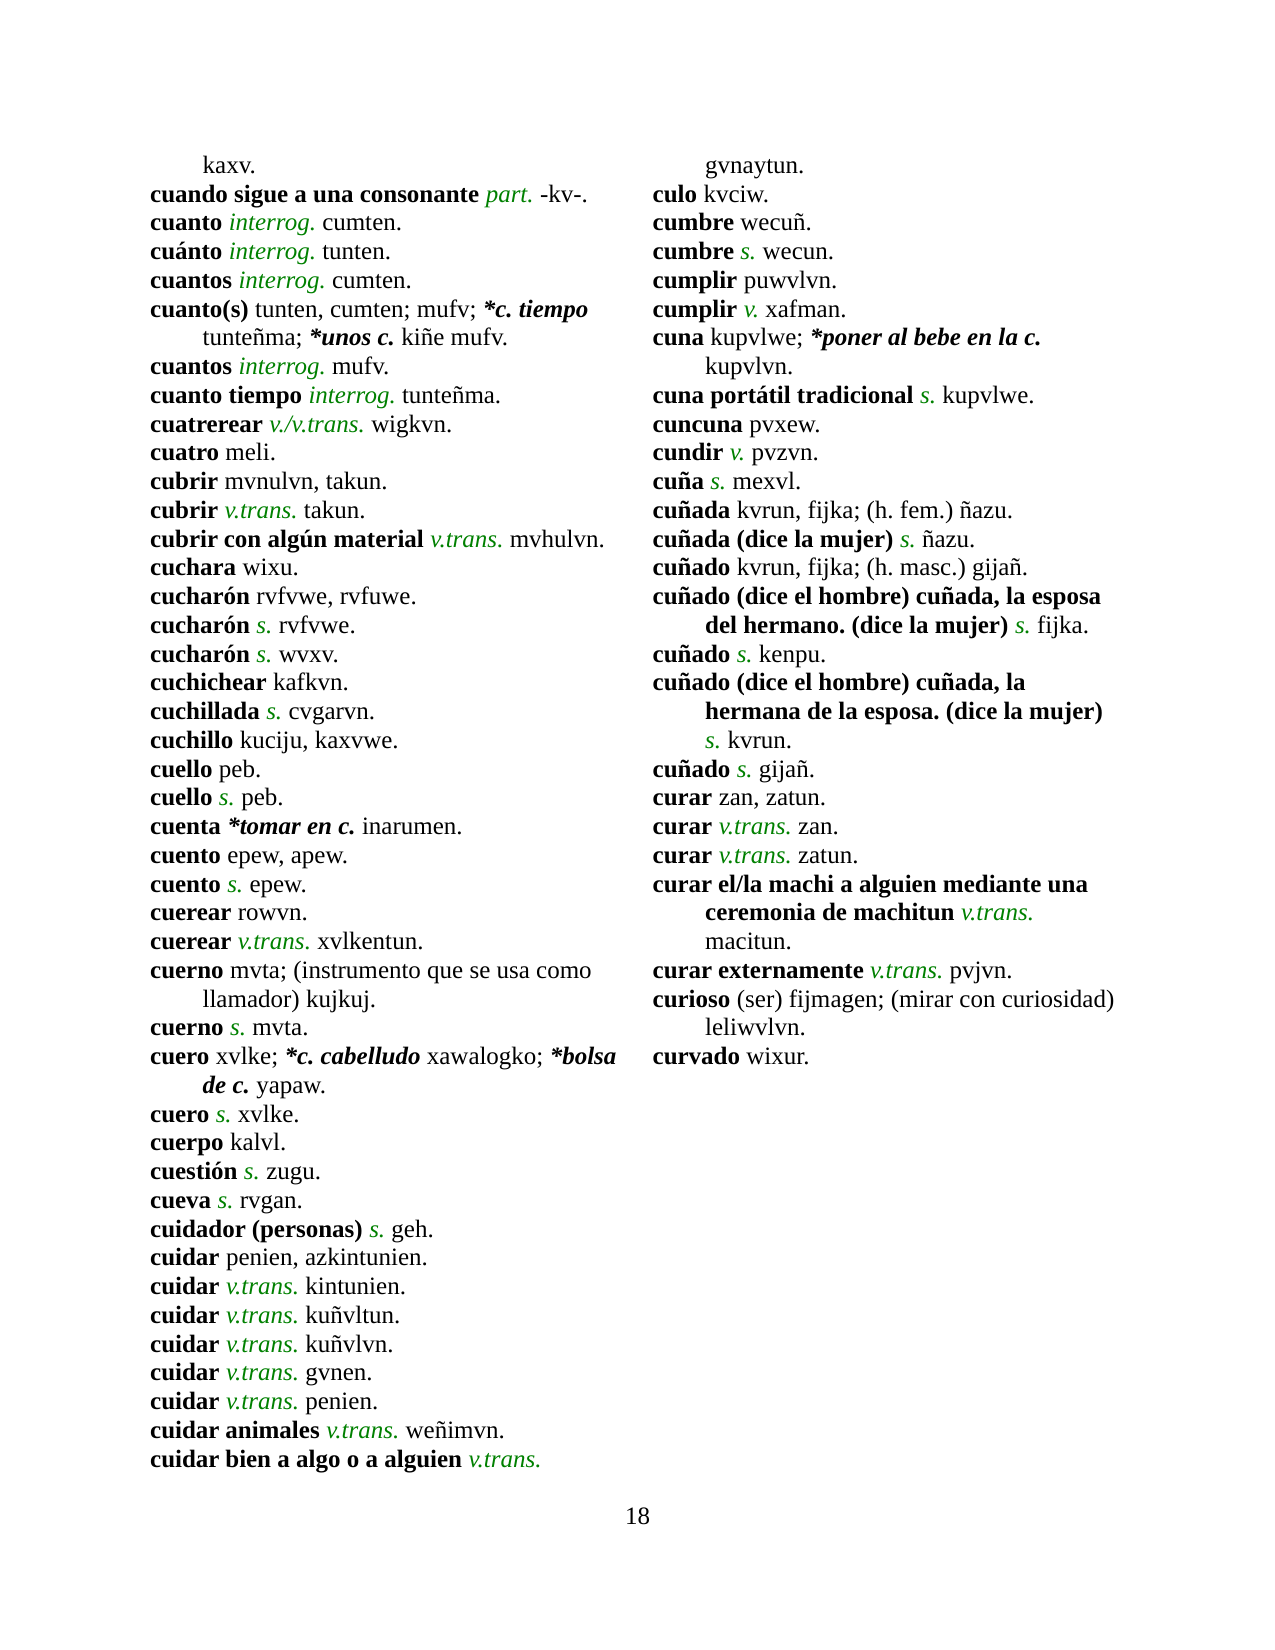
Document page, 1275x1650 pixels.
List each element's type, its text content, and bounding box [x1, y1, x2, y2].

text cuñado s. gijañ. [652, 754, 1125, 782]
text cueva s. rvgan. [150, 1185, 622, 1214]
text cuna portátil tradicional s. kupvlwe. [652, 380, 1125, 409]
text cuñado kvrun, fijka; (h. masc.) gijañ. [652, 552, 1125, 581]
text cuchillo kuciju, kaxvwe. [150, 725, 622, 754]
text cuidar v.trans. kuñvltun. [150, 1300, 622, 1329]
text cucharón s. wvxv. [150, 639, 622, 667]
text cuñado (dice el hombre) cuñada, la esposa del hermano. (dice la mujer) s. fijka. [652, 581, 1125, 639]
text curar v.trans. zatun. [652, 840, 1125, 869]
text cubrir con algún material v.trans. mvhulvn. [150, 524, 622, 552]
text cuchara wixu. [150, 552, 622, 581]
text cuello peb. [150, 754, 622, 782]
text cuestión s. zugu. [150, 1156, 622, 1185]
text cuero s. xvlke. [150, 1099, 622, 1127]
text cuñado (dice el hombre) cuñada, la hermana de la esposa. (dice la mujer) s. kvrun. [652, 667, 1125, 754]
text cuerear rowvn. [150, 897, 622, 926]
text curar v.trans. zan. [652, 811, 1125, 840]
text cuidar v.trans. penien. [150, 1386, 622, 1415]
text cuchillada s. cvgarvn. [150, 696, 622, 725]
text cuñada kvrun, fijka; (h. fem.) ñazu. [652, 495, 1125, 524]
text gvnaytun. [652, 150, 1125, 179]
text curar externamente v.trans. pvjvn. [652, 955, 1125, 984]
text cuerno s. mvta. [150, 1012, 622, 1041]
text cuncuna pvxew. [652, 409, 1125, 437]
text cumplir puwvlvn. [652, 265, 1125, 294]
text cuidador (personas) s. geh. [150, 1214, 622, 1242]
text cuanto tiempo interrog. tunteñma. [150, 380, 622, 409]
text cuidar animales v.trans. weñimvn. [150, 1415, 622, 1444]
text cuatro meli. [150, 437, 622, 466]
text cuidar penien, azkintunien. [150, 1242, 622, 1271]
text cumbre wecuñ. [652, 207, 1125, 236]
text cundir v. pvzvn. [652, 437, 1125, 466]
text cuidar v.trans. gvnen. [150, 1357, 622, 1386]
text cuantos interrog. cumten. [150, 265, 622, 294]
text kaxv. [150, 150, 622, 179]
text cuna kupvlwe; *poner al bebe en la c. kupvlvn. [652, 322, 1125, 380]
text cubrir v.trans. takun. [150, 495, 622, 524]
text cucharón rvfvwe, rvfuwe. [150, 581, 622, 610]
text cumplir v. xafman. [652, 294, 1125, 322]
text cuñada (dice la mujer) s. ñazu. [652, 524, 1125, 552]
text culo kvciw. [652, 179, 1125, 207]
text curar zan, zatun. [652, 782, 1125, 811]
text curioso (ser) fijmagen; (mirar con curiosidad) leliwvlvn. [652, 984, 1125, 1041]
text cuanto(s) tunten, cumten; mufv; *c. tiempo tunteñma; *unos c. kiñe mufv. [150, 294, 622, 351]
text cuenta *tomar en c. inarumen. [150, 811, 622, 840]
text cuello s. peb. [150, 782, 622, 811]
text cuidar v.trans. kuñvlvn. [150, 1329, 622, 1357]
text cubrir mvnulvn, takun. [150, 466, 622, 495]
text cuerpo kalvl. [150, 1127, 622, 1156]
text cuchichear kafkvn. [150, 667, 622, 696]
text cuánto interrog. tunten. [150, 236, 622, 265]
text cuñado s. kenpu. [652, 639, 1125, 667]
text curar el/la machi a alguien mediante una ceremonia de machitun v.trans. macitun. [652, 869, 1125, 955]
text cuero xvlke; *c. cabelludo xawalogko; *bolsa de c. yapaw. [150, 1041, 622, 1099]
text cuerear v.trans. xvlkentun. [150, 926, 622, 955]
text cuña s. mexvl. [652, 466, 1125, 495]
text cuidar bien a algo o a alguien v.trans. [150, 1444, 622, 1472]
text cuatrerear v./v.trans. wigkvn. [150, 409, 622, 437]
text cuento epew, apew. [150, 840, 622, 869]
text cucharón s. rvfvwe. [150, 610, 622, 639]
text cuantos interrog. mufv. [150, 351, 622, 380]
text cuidar v.trans. kintunien. [150, 1271, 622, 1300]
text cuento s. epew. [150, 869, 622, 897]
text cuerno mvta; (instrumento que se usa como llamador) kujkuj. [150, 955, 622, 1012]
text cuando sigue a una consonante part. -kv-. [150, 179, 622, 207]
text cumbre s. wecun. [652, 236, 1125, 265]
text curvado wixur. [652, 1041, 1125, 1070]
text cuanto interrog. cumten. [150, 207, 622, 236]
